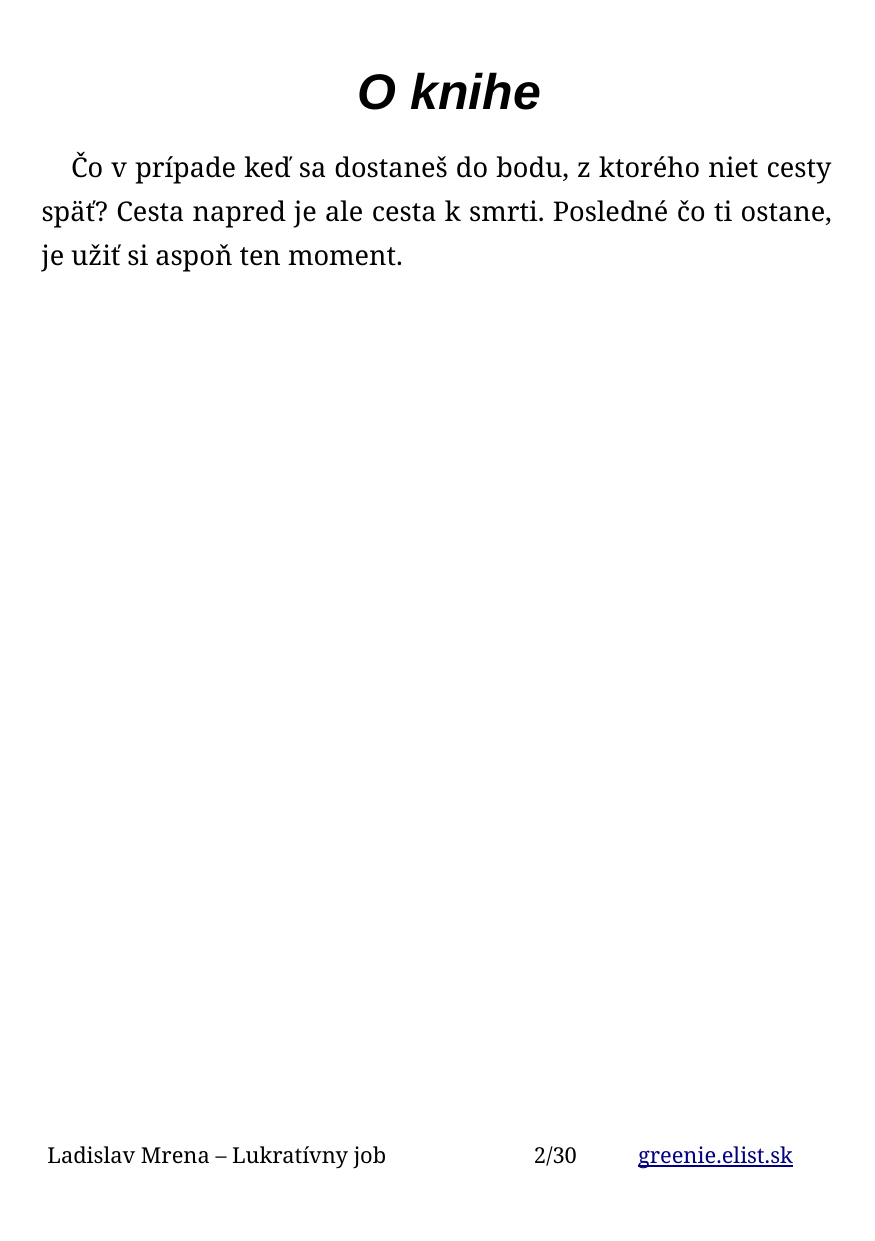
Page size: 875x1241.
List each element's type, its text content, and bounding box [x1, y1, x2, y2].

text Čo v prípade keď sa dostaneš do bodu, z ktorého niet cesty späť? Cesta napred je ale cesta k smrti. Posledné čo ti ostane, je užiť si aspoň ten moment. [41, 148, 833, 274]
subtitle O knihe [71, 62, 833, 120]
